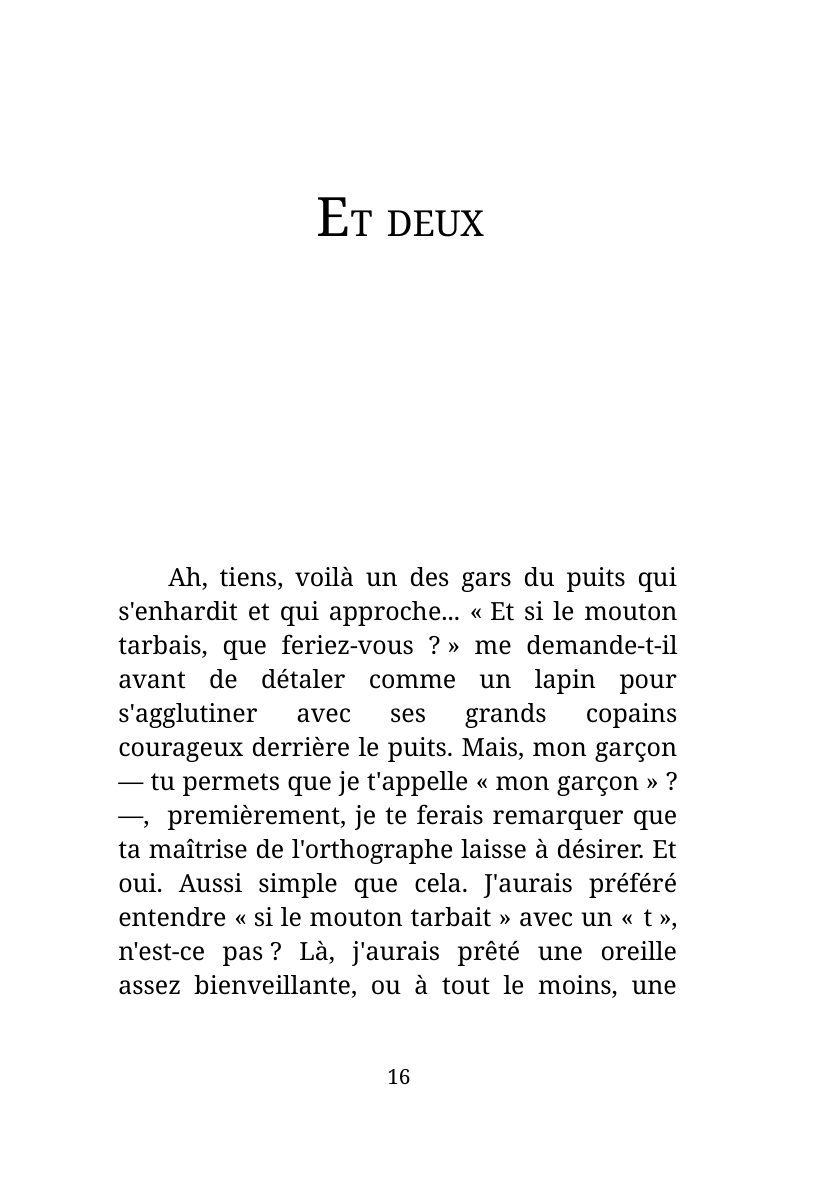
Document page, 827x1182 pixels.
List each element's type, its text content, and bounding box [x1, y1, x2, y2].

text Et deux [121, 179, 679, 253]
text Ah, tiens, voilà un des gars du puits qui s'enhardit et qui approche... « Et si le mouton tarbais, que feriez-vous ? » me demande-t-il avant de détaler comme un lapin pour s'agglutiner avec ses grands copains courageux derrière le puits. Mais, mon garçon — tu permets que je t'appelle « mon garçon » ? —, premièrement, je te ferais remarquer que ta maîtrise de l'orthographe laisse à désirer. Et oui. Aussi simple que cela. J'aurais préféré entendre « si le mouton tarbait » avec un « t », n'est-ce pas ? Là, j'aurais prêté une oreille assez bienveillante, ou à tout le moins, une [118, 559, 678, 1002]
